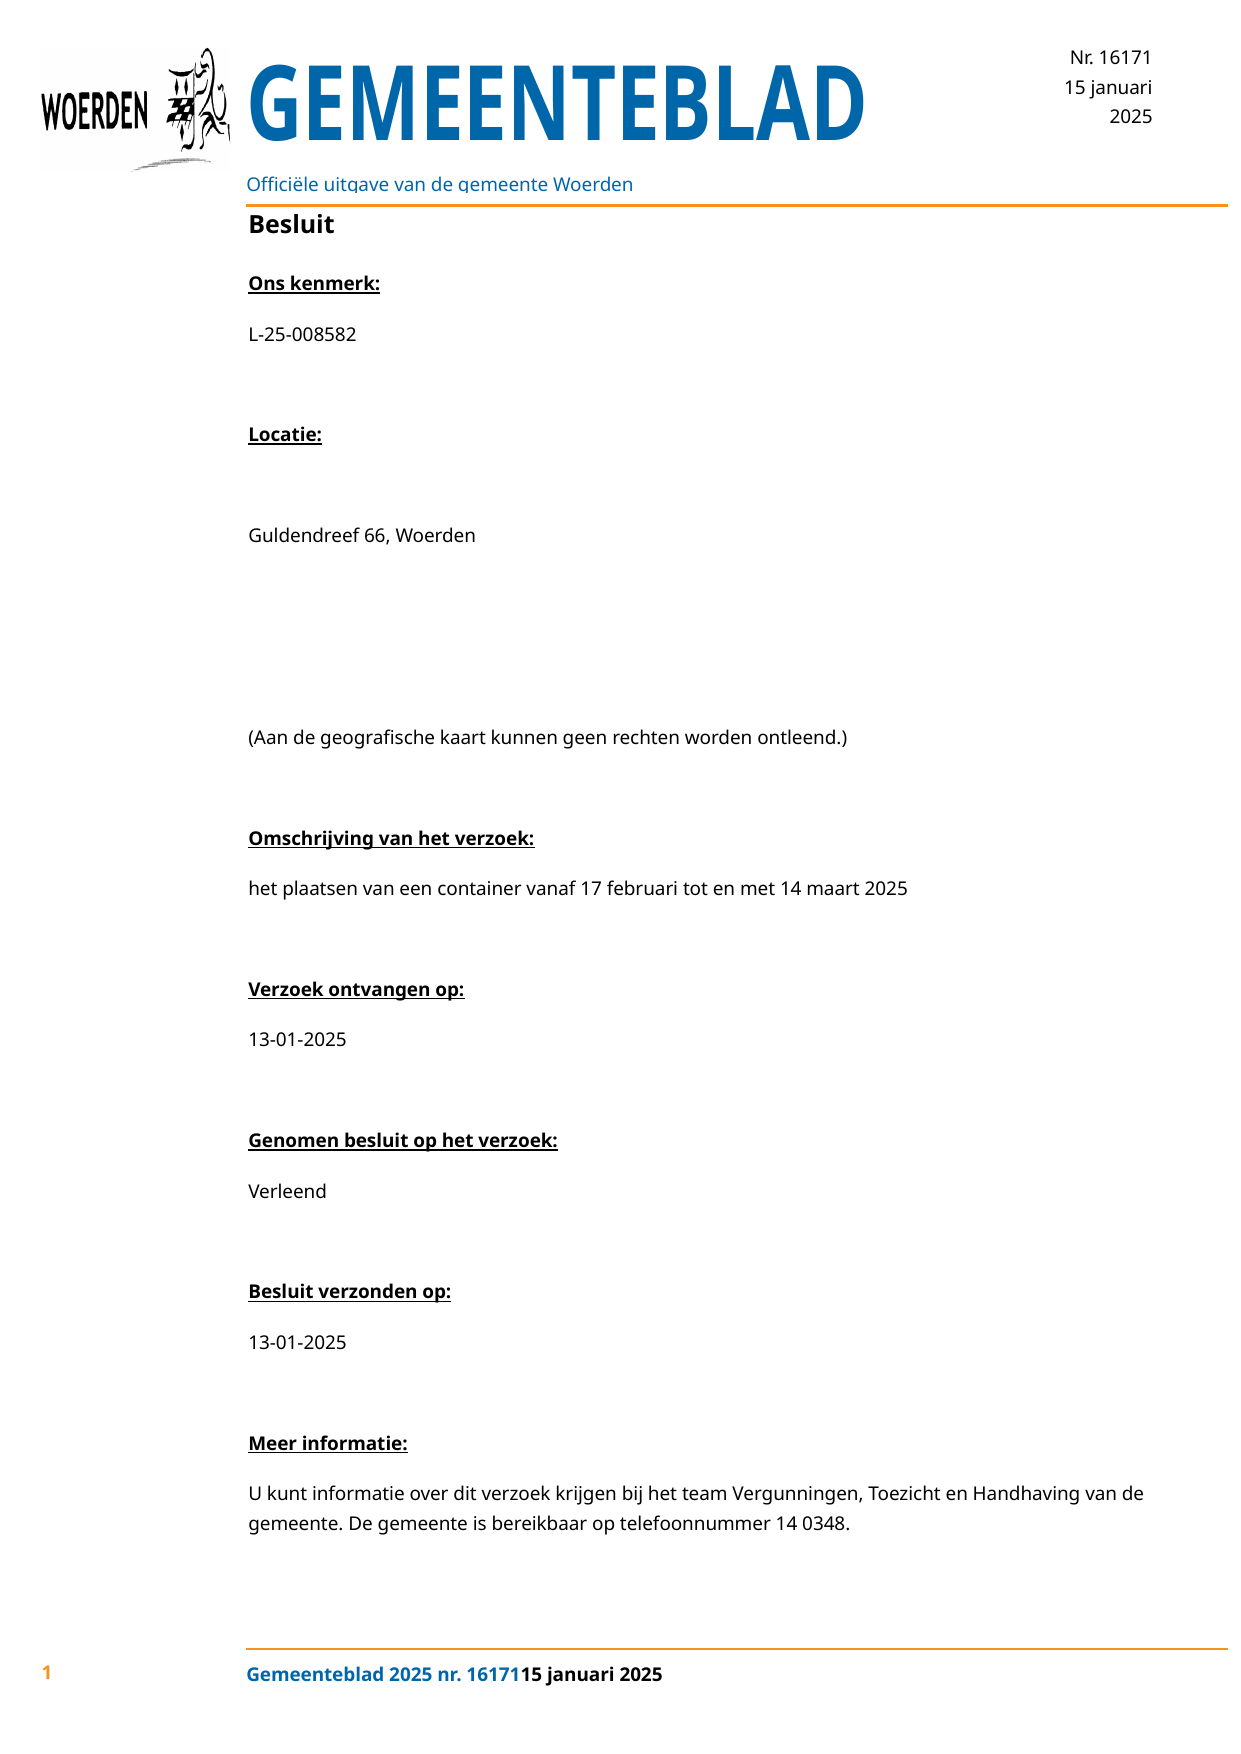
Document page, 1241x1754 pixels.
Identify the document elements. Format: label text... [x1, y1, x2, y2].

text Ons kenmerk: [248, 270, 1152, 296]
text Locatie: [248, 422, 1152, 447]
text Verzoek ontvangen op: [248, 976, 1152, 1002]
text Besluit [248, 207, 1152, 241]
text Guldendreef 66, Woerden [248, 522, 1152, 548]
text (Aan de geografische kaart kunnen geen rechten worden ontleend.) [248, 724, 1152, 750]
text L-25-008582 [248, 321, 1152, 346]
text 13-01-2025 [248, 1027, 1152, 1052]
text Verleend [248, 1178, 1152, 1203]
text 13-01-2025 [248, 1329, 1152, 1355]
text Meer informatie: [248, 1430, 1152, 1456]
text Besluit verzonden op: [248, 1279, 1152, 1304]
picture [41, 47, 231, 172]
text Genomen besluit op het verzoek: [248, 1127, 1152, 1153]
text Omschrijving van het verzoek: [248, 825, 1152, 851]
text het plaatsen van een container vanaf 17 februari tot en met 14 maart 2025 [248, 875, 1152, 901]
text U kunt informatie over dit verzoek krijgen bij het team Vergunningen, Toezicht en Handhaving van de gemeente. De gemeente is bereikbaar op telefoonnummer 14 0348. [248, 1480, 1152, 1536]
